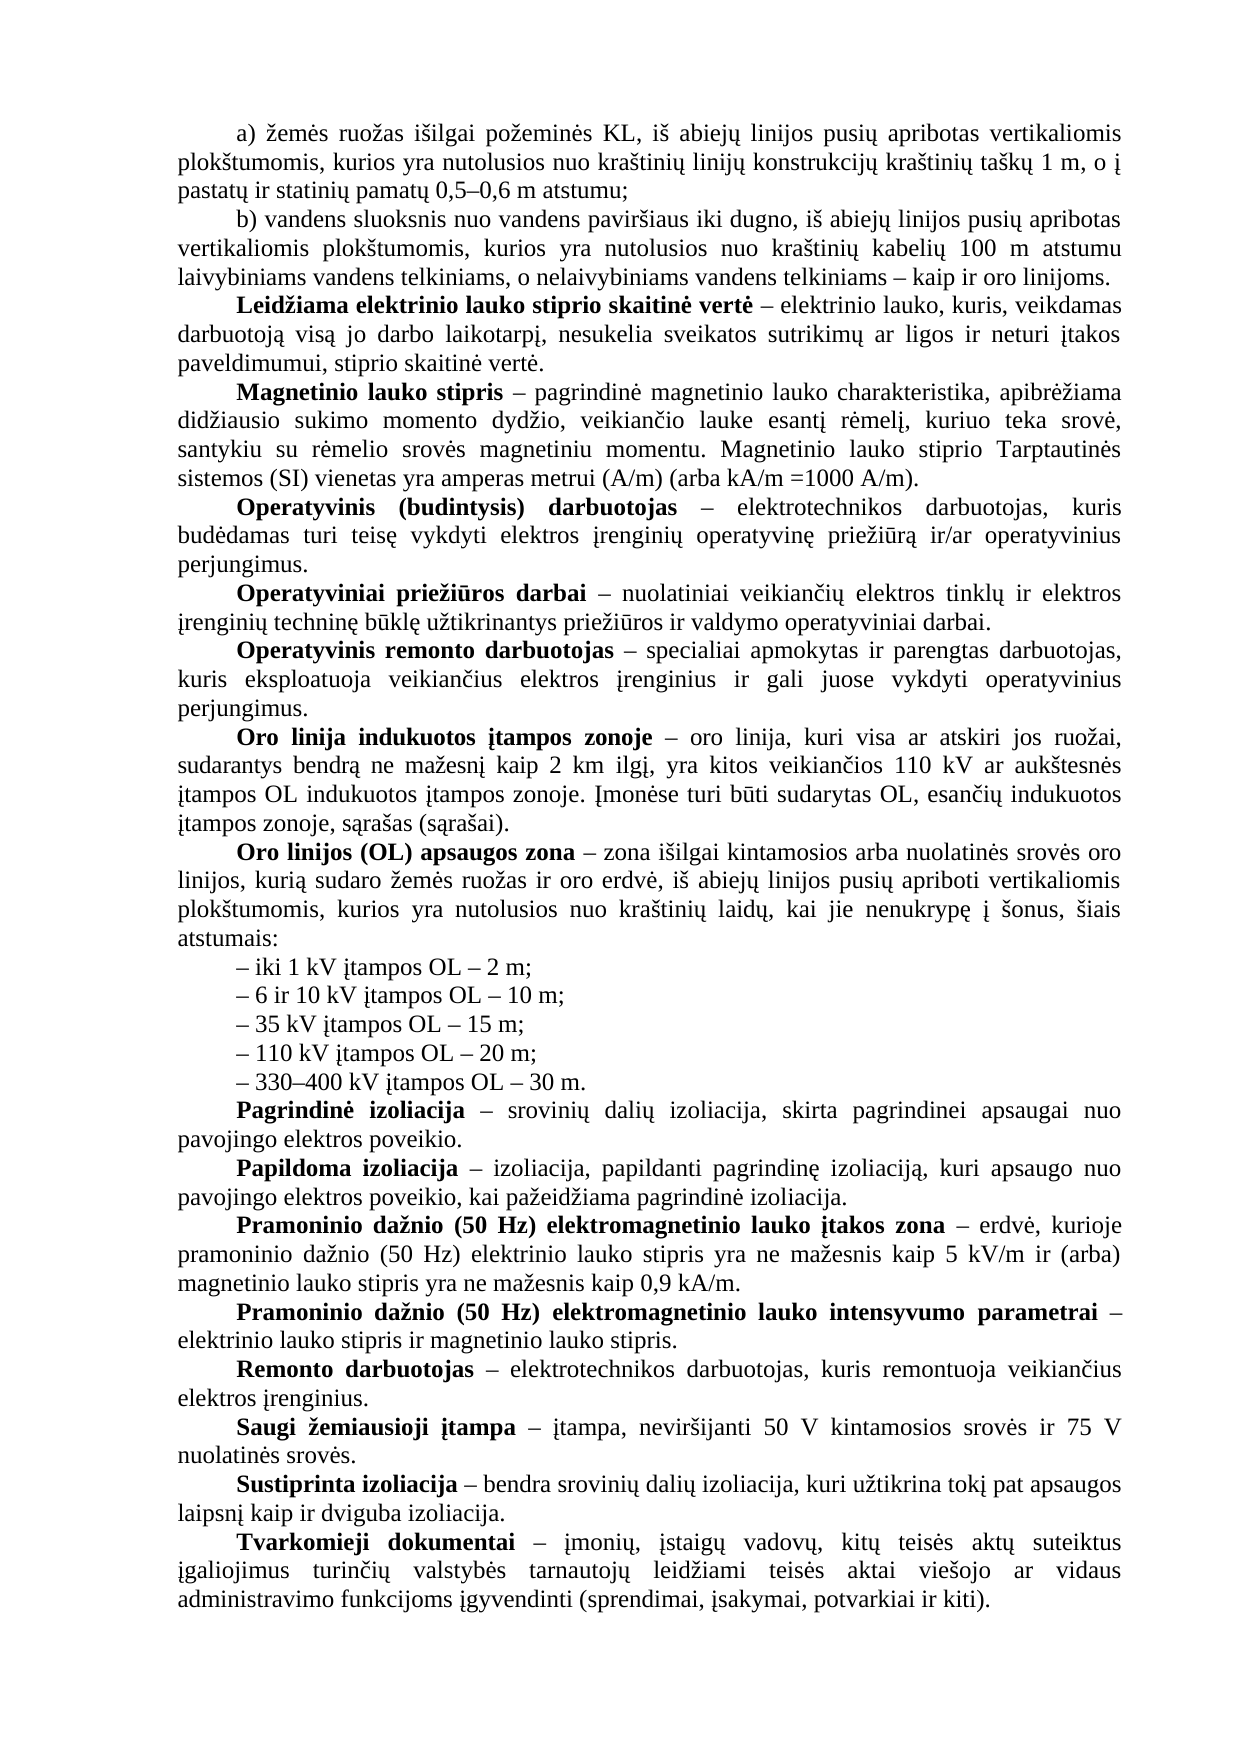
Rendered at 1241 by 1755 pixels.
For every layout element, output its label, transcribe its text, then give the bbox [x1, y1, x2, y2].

text Operatyviniai priežiūros darbai – nuolatiniai veikiančių elektros tinklų ir elektros įrenginių techninę būklę užtikrinantys priežiūros ir valdymo operatyviniai darbai. [177, 578, 1122, 636]
text Saugi žemiausioji įtampa – įtampa, neviršijanti 50 V kintamosios srovės ir 75 V nuolatinės srovės. [177, 1412, 1122, 1469]
text Remonto darbuotojas – elektrotechnikos darbuotojas, kuris remontuoja veikiančius elektros įrenginius. [177, 1354, 1122, 1412]
text Oro linija indukuotos įtampos zonoje – oro linija, kuri visa ar atskiri jos ruožai, sudarantys bendrą ne mažesnį kaip 2 km ilgį, yra kitos veikiančios 110 kV ar aukštesnės įtampos OL indukuotos įtampos zonoje. Įmonėse turi būti sudarytas OL, esančių indukuotos įtampos zonoje, sąrašas (sąrašai). [177, 722, 1122, 837]
text – 330–400 kV įtampos OL – 30 m. [177, 1067, 1122, 1096]
text Leidžiama elektrinio lauko stiprio skaitinė vertė – elektrinio lauko, kuris, veikdamas darbuotoją visą jo darbo laikotarpį, nesukelia sveikatos sutrikimų ar ligos ir neturi įtakos paveldimumui, stiprio skaitinė vertė. [177, 291, 1122, 377]
text a) žemės ruožas išilgai požeminės KL, iš abiejų linijos pusių apribotas vertikaliomis plokštumomis, kurios yra nutolusios nuo kraštinių linijų konstrukcijų kraštinių taškų 1 m, o į pastatų ir statinių pamatų 0,5–0,6 m atstumu; [177, 118, 1122, 204]
text Sustiprinta izoliacija – bendra srovinių dalių izoliacija, kuri užtikrina tokį pat apsaugos laipsnį kaip ir dviguba izoliacija. [177, 1469, 1122, 1527]
text – 6 ir 10 kV įtampos OL – 10 m; [177, 981, 1122, 1009]
text – iki 1 kV įtampos OL – 2 m; [177, 952, 1122, 981]
text Operatyvinis remonto darbuotojas – specialiai apmokytas ir parengtas darbuotojas, kuris eksploatuoja veikiančius elektros įrenginius ir gali juose vykdyti operatyvinius perjungimus. [177, 636, 1122, 722]
text – 35 kV įtampos OL – 15 m; [177, 1009, 1122, 1038]
text Operatyvinis (budintysis) darbuotojas – elektrotechnikos darbuotojas, kuris budėdamas turi teisę vykdyti elektros įrenginių operatyvinę priežiūrą ir/ar operatyvinius perjungimus. [177, 492, 1122, 578]
text b) vandens sluoksnis nuo vandens paviršiaus iki dugno, iš abiejų linijos pusių apribotas vertikaliomis plokštumomis, kurios yra nutolusios nuo kraštinių kabelių 100 m atstumu laivybiniams vandens telkiniams, o nelaivybiniams vandens telkiniams – kaip ir oro linijoms. [177, 204, 1122, 291]
text Pramoninio dažnio (50 Hz) elektromagnetinio lauko įtakos zona – erdvė, kurioje pramoninio dažnio (50 Hz) elektrinio lauko stipris yra ne mažesnis kaip 5 kV/m ir (arba) magnetinio lauko stipris yra ne mažesnis kaip 0,9 kA/m. [177, 1211, 1122, 1297]
text Pramoninio dažnio (50 Hz) elektromagnetinio lauko intensyvumo parametrai – elektrinio lauko stipris ir magnetinio lauko stipris. [177, 1297, 1122, 1354]
text Magnetinio lauko stipris – pagrindinė magnetinio lauko charakteristika, apibrėžiama didžiausio sukimo momento dydžio, veikiančio lauke esantį rėmelį, kuriuo teka srovė, santykiu su rėmelio srovės magnetiniu momentu. Magnetinio lauko stiprio Tarptautinės sistemos (SI) vienetas yra amperas metrui (A/m) (arba kA/m =1000 A/m). [177, 377, 1122, 492]
text Tvarkomieji dokumentai – įmonių, įstaigų vadovų, kitų teisės aktų suteiktus įgaliojimus turinčių valstybės tarnautojų leidžiami teisės aktai viešojo ar vidaus administravimo funkcijoms įgyvendinti (sprendimai, įsakymai, potvarkiai ir kiti). [177, 1527, 1122, 1613]
text Pagrindinė izoliacija – srovinių dalių izoliacija, skirta pagrindinei apsaugai nuo pavojingo elektros poveikio. [177, 1096, 1122, 1153]
text Papildoma izoliacija – izoliacija, papildanti pagrindinę izoliaciją, kuri apsaugo nuo pavojingo elektros poveikio, kai pažeidžiama pagrindinė izoliacija. [177, 1153, 1122, 1211]
text Oro linijos (OL) apsaugos zona – zona išilgai kintamosios arba nuolatinės srovės oro linijos, kurią sudaro žemės ruožas ir oro erdvė, iš abiejų linijos pusių apriboti vertikaliomis plokštumomis, kurios yra nutolusios nuo kraštinių laidų, kai jie nenukrypę į šonus, šiais atstumais: [177, 837, 1122, 952]
text – 110 kV įtampos OL – 20 m; [177, 1038, 1122, 1067]
